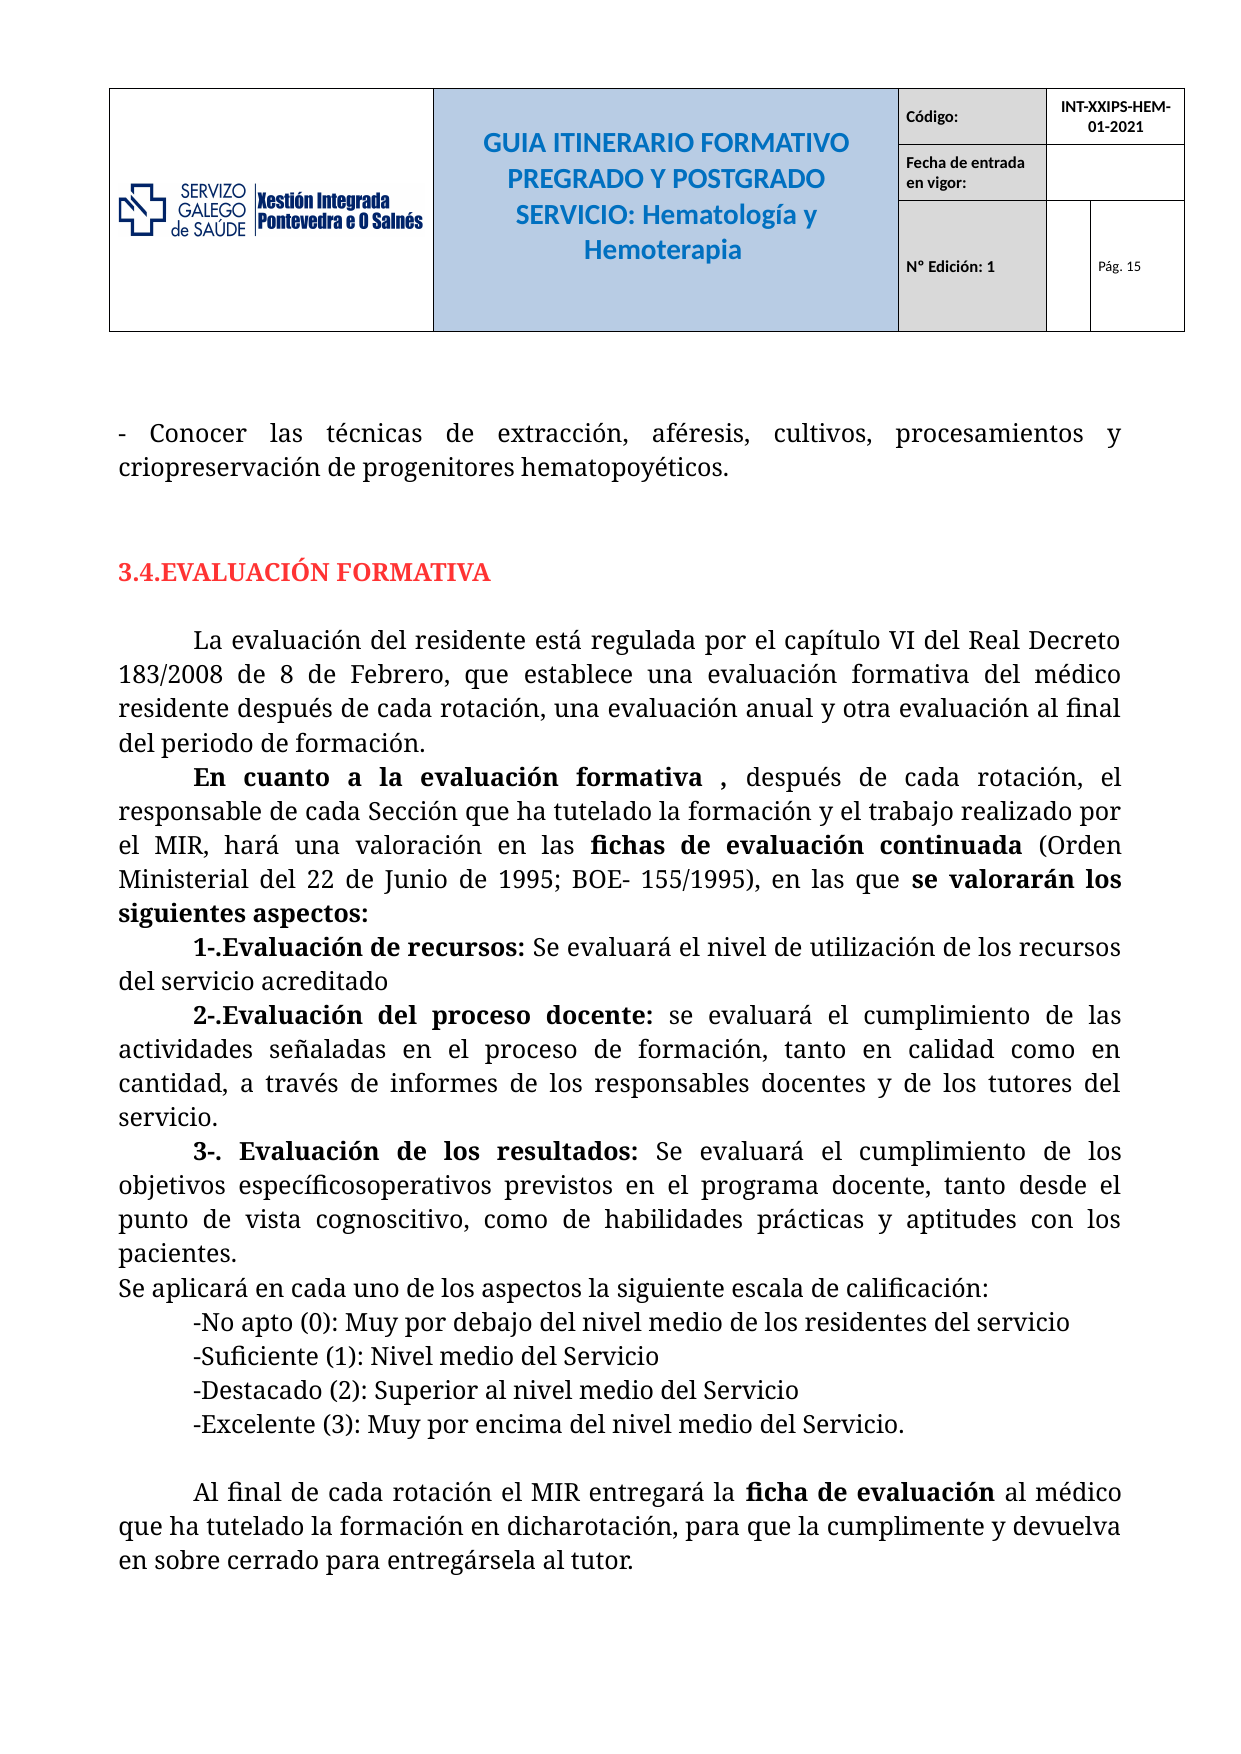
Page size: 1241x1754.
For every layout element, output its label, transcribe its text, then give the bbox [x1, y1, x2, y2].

text En cuanto a la evaluación formativa , después de cada rotación, el responsable de cada Sección que ha tutelado la formación y el trabajo realizado por el MIR, hará una valoración en las fichas de evaluación continuada (Orden Ministerial del 22 de Junio de 1995; BOE- 155/1995), en las que se valorarán los siguientes aspectos: [118, 759, 1122, 929]
text -Destacado (2): Superior al nivel medio del Servicio [193, 1372, 1122, 1406]
text La evaluación del residente está regulada por el capítulo VI del Real Decreto 183/2008 de 8 de Febrero, que establece una evaluación formativa del médico residente después de cada rotación, una evaluación anual y otra evaluación al final del periodo de formación. [118, 623, 1122, 759]
picture [118, 183, 425, 237]
text 3-. Evaluación de los resultados: Se evaluará el cumplimiento de los objetivos específicosoperativos previstos en el programa docente, tanto desde el punto de vista cognoscitivo, como de habilidades prácticas y aptitudes con los pacientes. [118, 1134, 1122, 1270]
text -No apto (0): Muy por debajo del nivel medio de los residentes del servicio [193, 1304, 1122, 1338]
text - Conocer las técnicas de extracción, aféresis, cultivos, procesamientos y criopreservación de progenitores hematopoyéticos. [118, 416, 1122, 484]
text -Excelente (3): Muy por encima del nivel medio del Servicio. [193, 1406, 1122, 1441]
text Se aplicará en cada uno de los aspectos la siguiente escala de calificación: [118, 1270, 1122, 1304]
text 2-.Evaluación del proceso docente: se evaluará el cumplimiento de las actividades señaladas en el proceso de formación, tanto en calidad como en cantidad, a través de informes de los responsables docentes y de los tutores del servicio. [118, 998, 1122, 1134]
text -Suficiente (1): Nivel medio del Servicio [193, 1338, 1122, 1372]
text 1-.Evaluación de recursos: Se evaluará el nivel de utilización de los recursos del servicio acreditado [118, 929, 1122, 998]
text Al final de cada rotación el MIR entregará la ficha de evaluación al médico que ha tutelado la formación en dicharotación, para que la cumplimente y devuelva en sobre cerrado para entregársela al tutor. [118, 1474, 1122, 1577]
text 3.4.EVALUACIÓN FORMATIVA [118, 555, 1122, 589]
